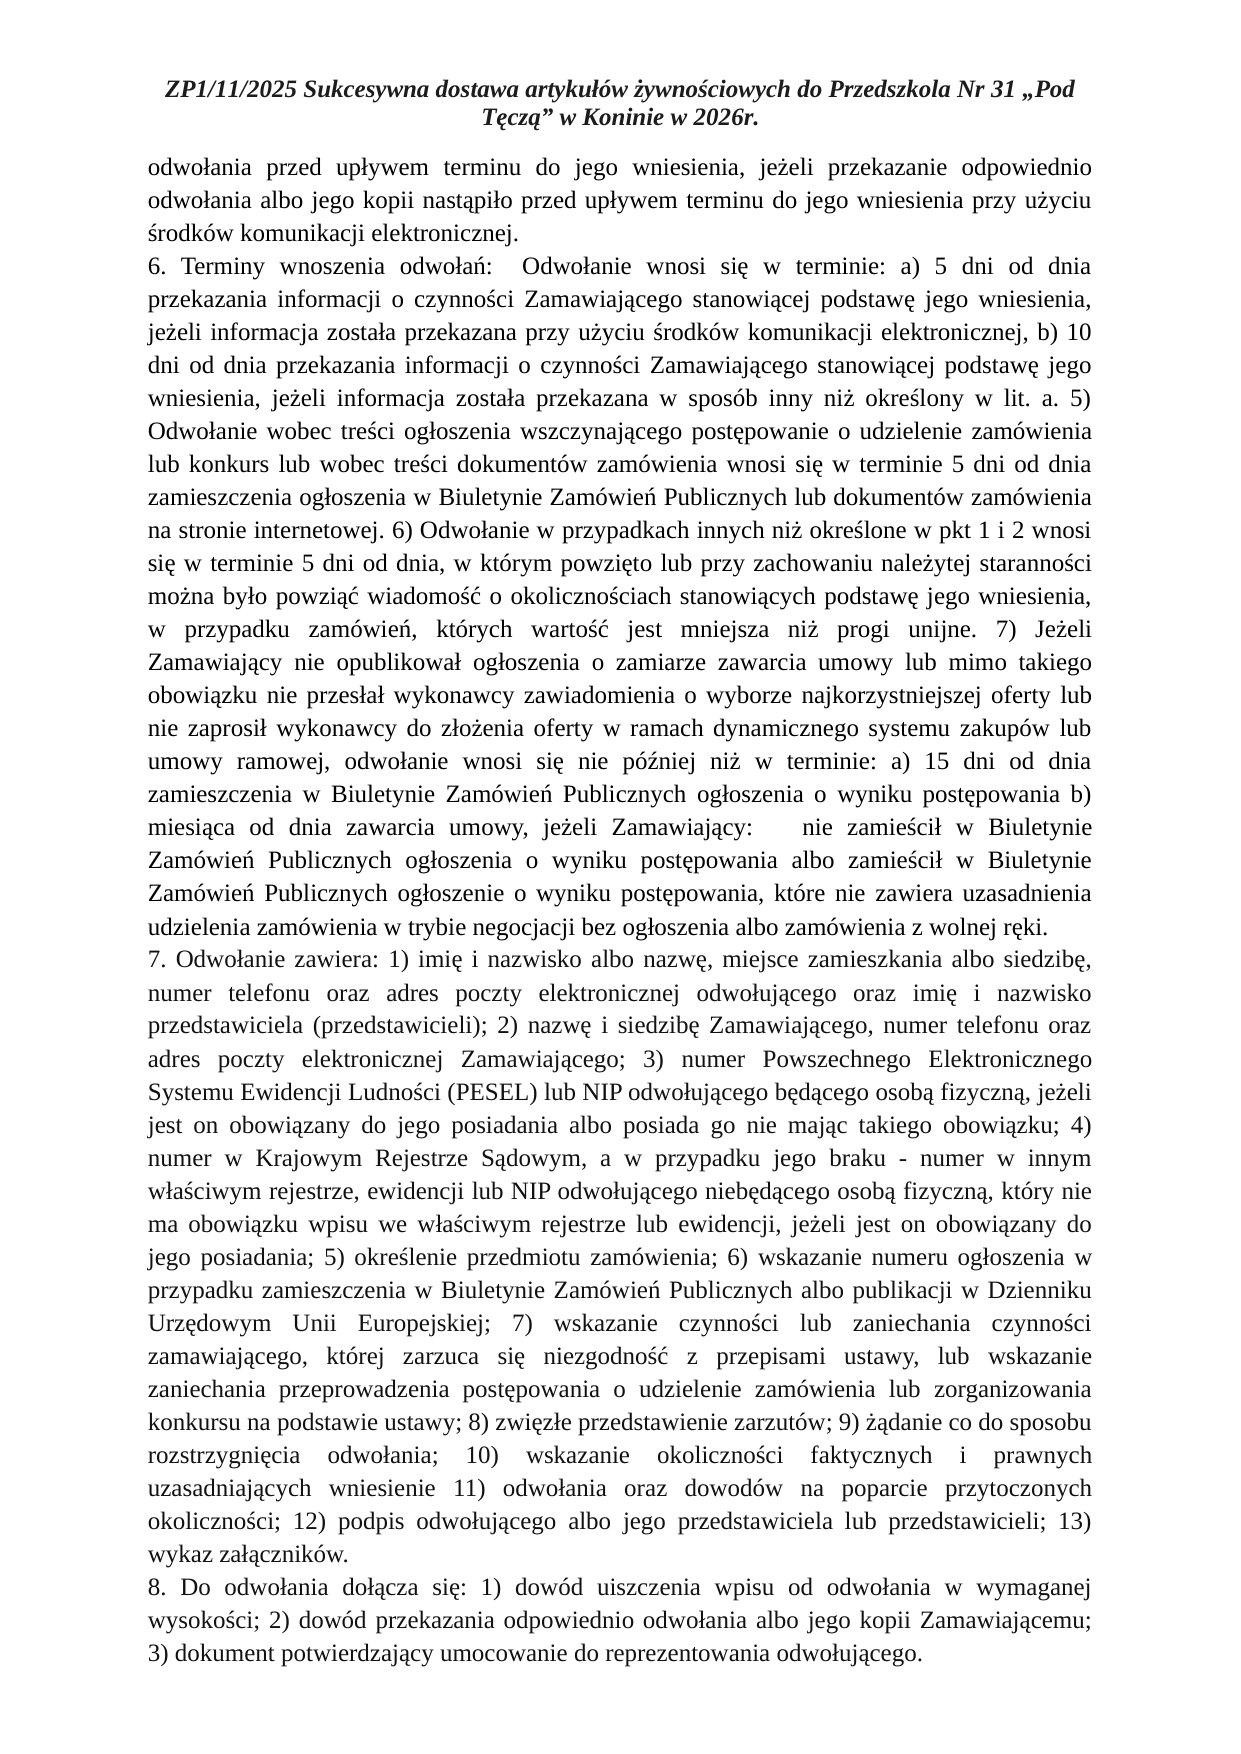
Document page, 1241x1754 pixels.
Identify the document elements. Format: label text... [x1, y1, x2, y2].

text 6. Terminy wnoszenia odwołań: Odwołanie wnosi się w terminie: a) 5 dni od dnia przekazania informacji o czynności Zamawiającego stanowiącej podstawę jego wniesienia, jeżeli informacja została przekazana przy użyciu środków komunikacji elektronicznej, b) 10 dni od dnia przekazania informacji o czynności Zamawiającego stanowiącej podstawę jego wniesienia, jeżeli informacja została przekazana w sposób inny niż określony w lit. a. 5) Odwołanie wobec treści ogłoszenia wszczynającego postępowanie o udzielenie zamówienia lub konkurs lub wobec treści dokumentów zamówienia wnosi się w terminie 5 dni od dnia zamieszczenia ogłoszenia w Biuletynie Zamówień Publicznych lub dokumentów zamówienia na stronie internetowej. 6) Odwołanie w przypadkach innych niż określone w pkt 1 i 2 wnosi się w terminie 5 dni od dnia, w którym powzięto lub przy zachowaniu należytej staranności można było powziąć wiadomość o okolicznościach stanowiących podstawę jego wniesienia, w przypadku zamówień, których wartość jest mniejsza niż progi unijne. 7) Jeżeli Zamawiający nie opublikował ogłoszenia o zamiarze zawarcia umowy lub mimo takiego obowiązku nie przesłał wykonawcy zawiadomienia o wyborze najkorzystniejszej oferty lub nie zaprosił wykonawcy do złożenia oferty w ramach dynamicznego systemu zakupów lub umowy ramowej, odwołanie wnosi się nie później niż w terminie: a) 15 dni od dnia zamieszczenia w Biuletynie Zamówień Publicznych ogłoszenia o wyniku postępowania b) miesiąca od dnia zawarcia umowy, jeżeli Zamawiający:  nie zamieścił w Biuletynie Zamówień Publicznych ogłoszenia o wyniku postępowania albo zamieścił w Biuletynie Zamówień Publicznych ogłoszenie o wyniku postępowania, które nie zawiera uzasadnienia udzielenia zamówienia w trybie negocjacji bez ogłoszenia albo zamówienia z wolnej ręki. [148, 251, 1093, 940]
text 7. Odwołanie zawiera: 1) imię i nazwisko albo nazwę, miejsce zamieszkania albo siedzibę, numer telefonu oraz adres poczty elektronicznej odwołującego oraz imię i nazwisko przedstawiciela (przedstawicieli); 2) nazwę i siedzibę Zamawiającego, numer telefonu oraz adres poczty elektronicznej Zamawiającego; 3) numer Powszechnego Elektronicznego Systemu Ewidencji Ludności (PESEL) lub NIP odwołującego będącego osobą fizyczną, jeżeli jest on obowiązany do jego posiadania albo posiada go nie mając takiego obowiązku; 4) numer w Krajowym Rejestrze Sądowym, a w przypadku jego braku - numer w innym właściwym rejestrze, ewidencji lub NIP odwołującego niebędącego osobą fizyczną, który nie ma obowiązku wpisu we właściwym rejestrze lub ewidencji, jeżeli jest on obowiązany do jego posiadania; 5) określenie przedmiotu zamówienia; 6) wskazanie numeru ogłoszenia w przypadku zamieszczenia w Biuletynie Zamówień Publicznych albo publikacji w Dzienniku Urzędowym Unii Europejskiej; 7) wskazanie czynności lub zaniechania czynności zamawiającego, której zarzuca się niezgodność z przepisami ustawy, lub wskazanie zaniechania przeprowadzenia postępowania o udzielenie zamówienia lub zorganizowania konkursu na podstawie ustawy; 8) zwięzłe przedstawienie zarzutów; 9) żądanie co do sposobu rozstrzygnięcia odwołania; 10) wskazanie okoliczności faktycznych i prawnych uzasadniających wniesienie 11) odwołania oraz dowodów na poparcie przytoczonych okoliczności; 12) podpis odwołującego albo jego przedstawiciela lub przedstawicieli; 13) wykaz załączników. [148, 944, 1093, 1568]
text odwołania przed upływem terminu do jego wniesienia, jeżeli przekazanie odpowiednio odwołania albo jego kopii nastąpiło przed upływem terminu do jego wniesienia przy użyciu środków komunikacji elektronicznej. [148, 152, 1093, 247]
text 8. Do odwołania dołącza się: 1) dowód uiszczenia wpisu od odwołania w wymaganej wysokości; 2) dowód przekazania odpowiednio odwołania albo jego kopii Zamawiającemu; 3) dokument potwierdzający umocowanie do reprezentowania odwołującego. [148, 1572, 1093, 1667]
